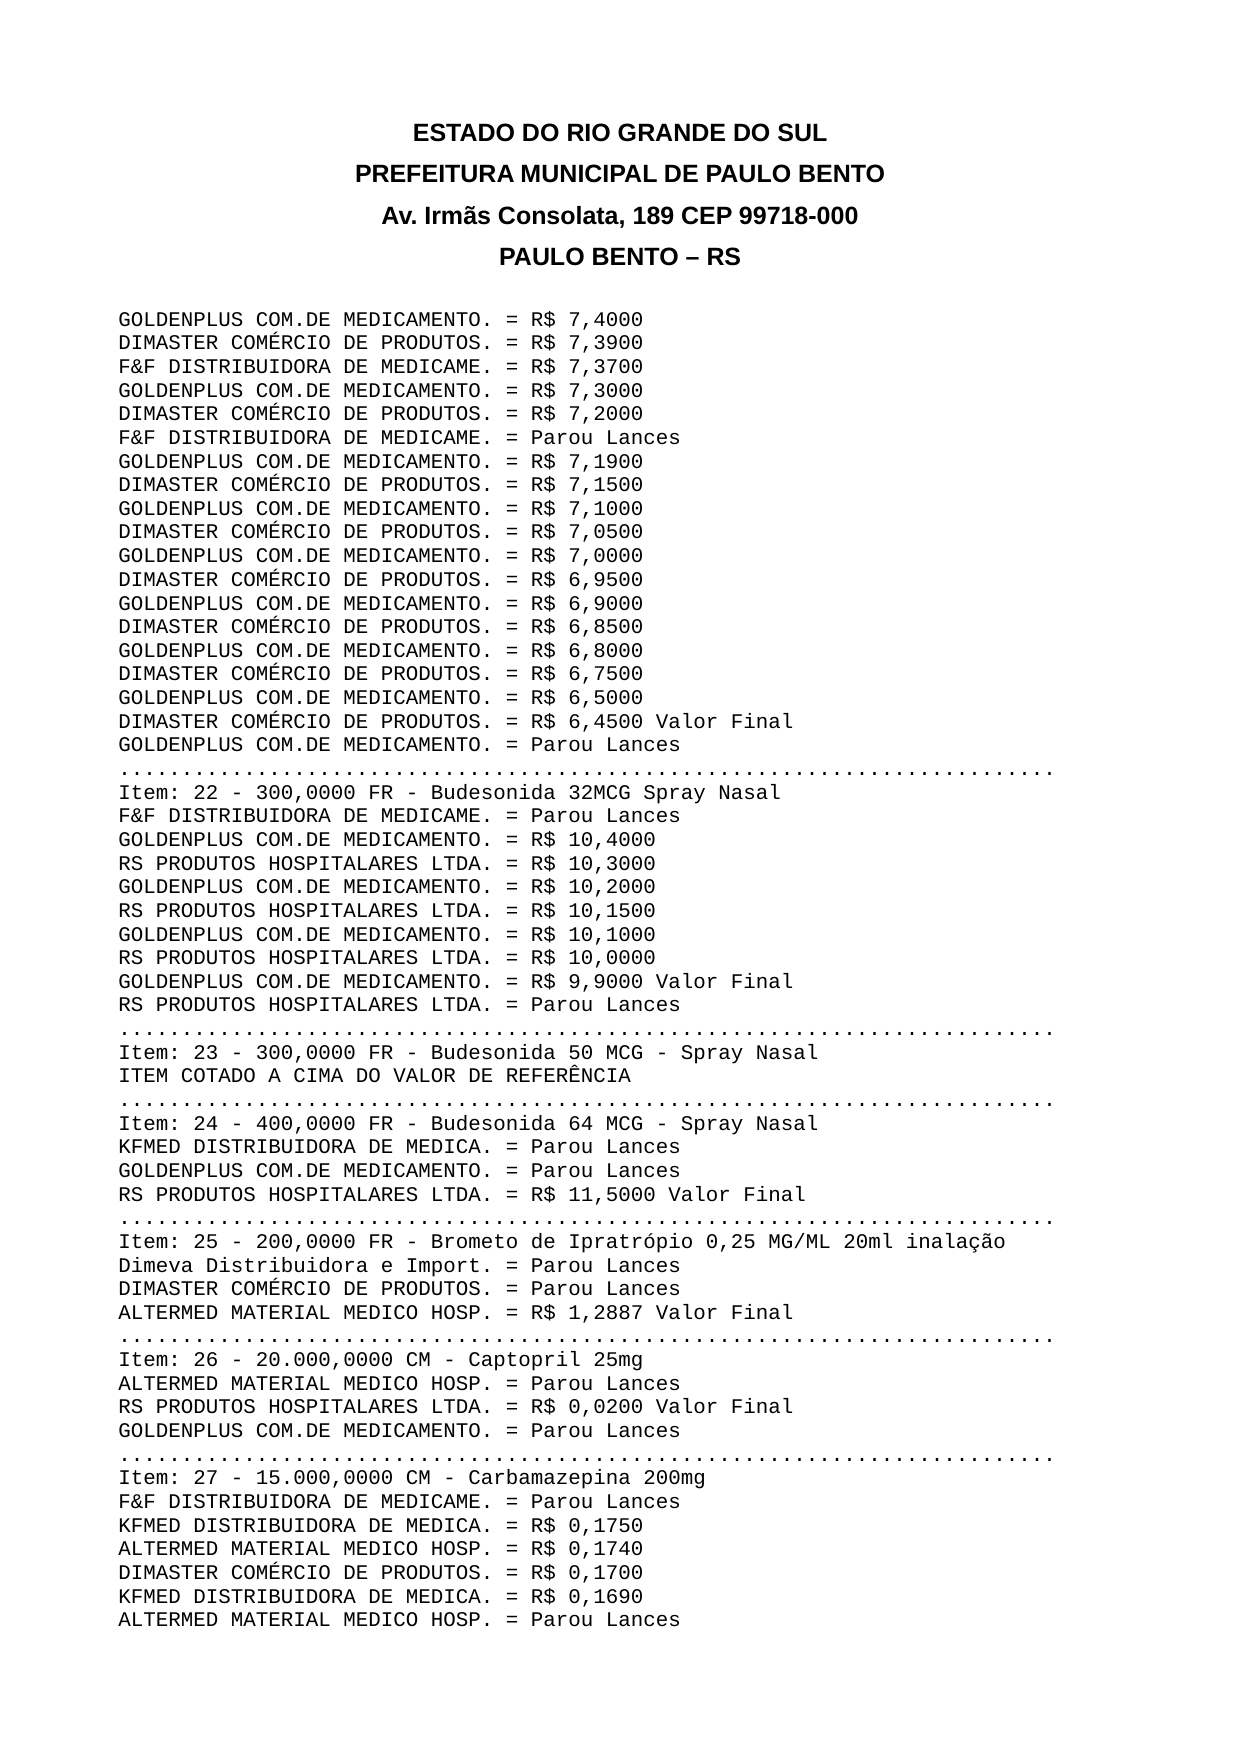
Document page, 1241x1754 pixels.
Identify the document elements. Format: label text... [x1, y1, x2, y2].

text GOLDENPLUS COM.DE MEDICAMENTO. = R$ 7,4000 DIMASTER COMÉRCIO DE PRODUTOS. = R$ 7,3900 F&F DISTRIBUIDORA DE MEDICAME. = R$ 7,3700 GOLDENPLUS COM.DE MEDICAMENTO. = R$ 7,3000 DIMASTER COMÉRCIO DE PRODUTOS. = R$ 7,2000 F&F DISTRIBUIDORA DE MEDICAME. = Parou Lances GOLDENPLUS COM.DE MEDICAMENTO. = R$ 7,1900 DIMASTER COMÉRCIO DE PRODUTOS. = R$ 7,1500 GOLDENPLUS COM.DE MEDICAMENTO. = R$ 7,1000 DIMASTER COMÉRCIO DE PRODUTOS. = R$ 7,0500 GOLDENPLUS COM.DE MEDICAMENTO. = R$ 7,0000 DIMASTER COMÉRCIO DE PRODUTOS. = R$ 6,9500 GOLDENPLUS COM.DE MEDICAMENTO. = R$ 6,9000 DIMASTER COMÉRCIO DE PRODUTOS. = R$ 6,8500 GOLDENPLUS COM.DE MEDICAMENTO. = R$ 6,8000 DIMASTER COMÉRCIO DE PRODUTOS. = R$ 6,7500 GOLDENPLUS COM.DE MEDICAMENTO. = R$ 6,5000 DIMASTER COMÉRCIO DE PRODUTOS. = R$ 6,4500 Valor Final GOLDENPLUS COM.DE MEDICAMENTO. = Parou Lances ........................................................................... Item: 22 - 300,0000 FR - Budesonida 32MCG Spray Nasal F&F DISTRIBUIDORA DE MEDICAME. = Parou Lances GOLDENPLUS COM.DE MEDICAMENTO. = R$ 10,4000 RS PRODUTOS HOSPITALARES LTDA. = R$ 10,3000 GOLDENPLUS COM.DE MEDICAMENTO. = R$ 10,2000 RS PRODUTOS HOSPITALARES LTDA. = R$ 10,1500 GOLDENPLUS COM.DE MEDICAMENTO. = R$ 10,1000 RS PRODUTOS HOSPITALARES LTDA. = R$ 10,0000 GOLDENPLUS COM.DE MEDICAMENTO. = R$ 9,9000 Valor Final RS PRODUTOS HOSPITALARES LTDA. = Parou Lances ........................................................................... Item: 23 - 300,0000 FR - Budesonida 50 MCG - Spray Nasal ITEM COTADO A CIMA DO VALOR DE REFERÊNCIA ........................................................................... Item: 24 - 400,0000 FR - Budesonida 64 MCG - Spray Nasal KFMED DISTRIBUIDORA DE MEDICA. = Parou Lances GOLDENPLUS COM.DE MEDICAMENTO. = Parou Lances RS PRODUTOS HOSPITALARES LTDA. = R$ 11,5000 Valor Final ........................................................................... Item: 25 - 200,0000 FR - Brometo de Ipratrópio 0,25 MG/ML 20ml inalação Dimeva Distribuidora e Import. = Parou Lances DIMASTER COMÉRCIO DE PRODUTOS. = Parou Lances ALTERMED MATERIAL MEDICO HOSP. = R$ 1,2887 Valor Final ........................................................................... Item: 26 - 20.000,0000 CM - Captopril 25mg ALTERMED MATERIAL MEDICO HOSP. = Parou Lances RS PRODUTOS HOSPITALARES LTDA. = R$ 0,0200 Valor Final GOLDENPLUS COM.DE MEDICAMENTO. = Parou Lances ........................................................................... Item: 27 - 15.000,0000 CM - Carbamazepina 200mg F&F DISTRIBUIDORA DE MEDICAME. = Parou Lances KFMED DISTRIBUIDORA DE MEDICA. = R$ 0,1750 ALTERMED MATERIAL MEDICO HOSP. = R$ 0,1740 DIMASTER COMÉRCIO DE PRODUTOS. = R$ 0,1700 KFMED DISTRIBUIDORA DE MEDICA. = R$ 0,1690 ALTERMED MATERIAL MEDICO HOSP. = Parou Lances [118, 309, 1122, 1633]
